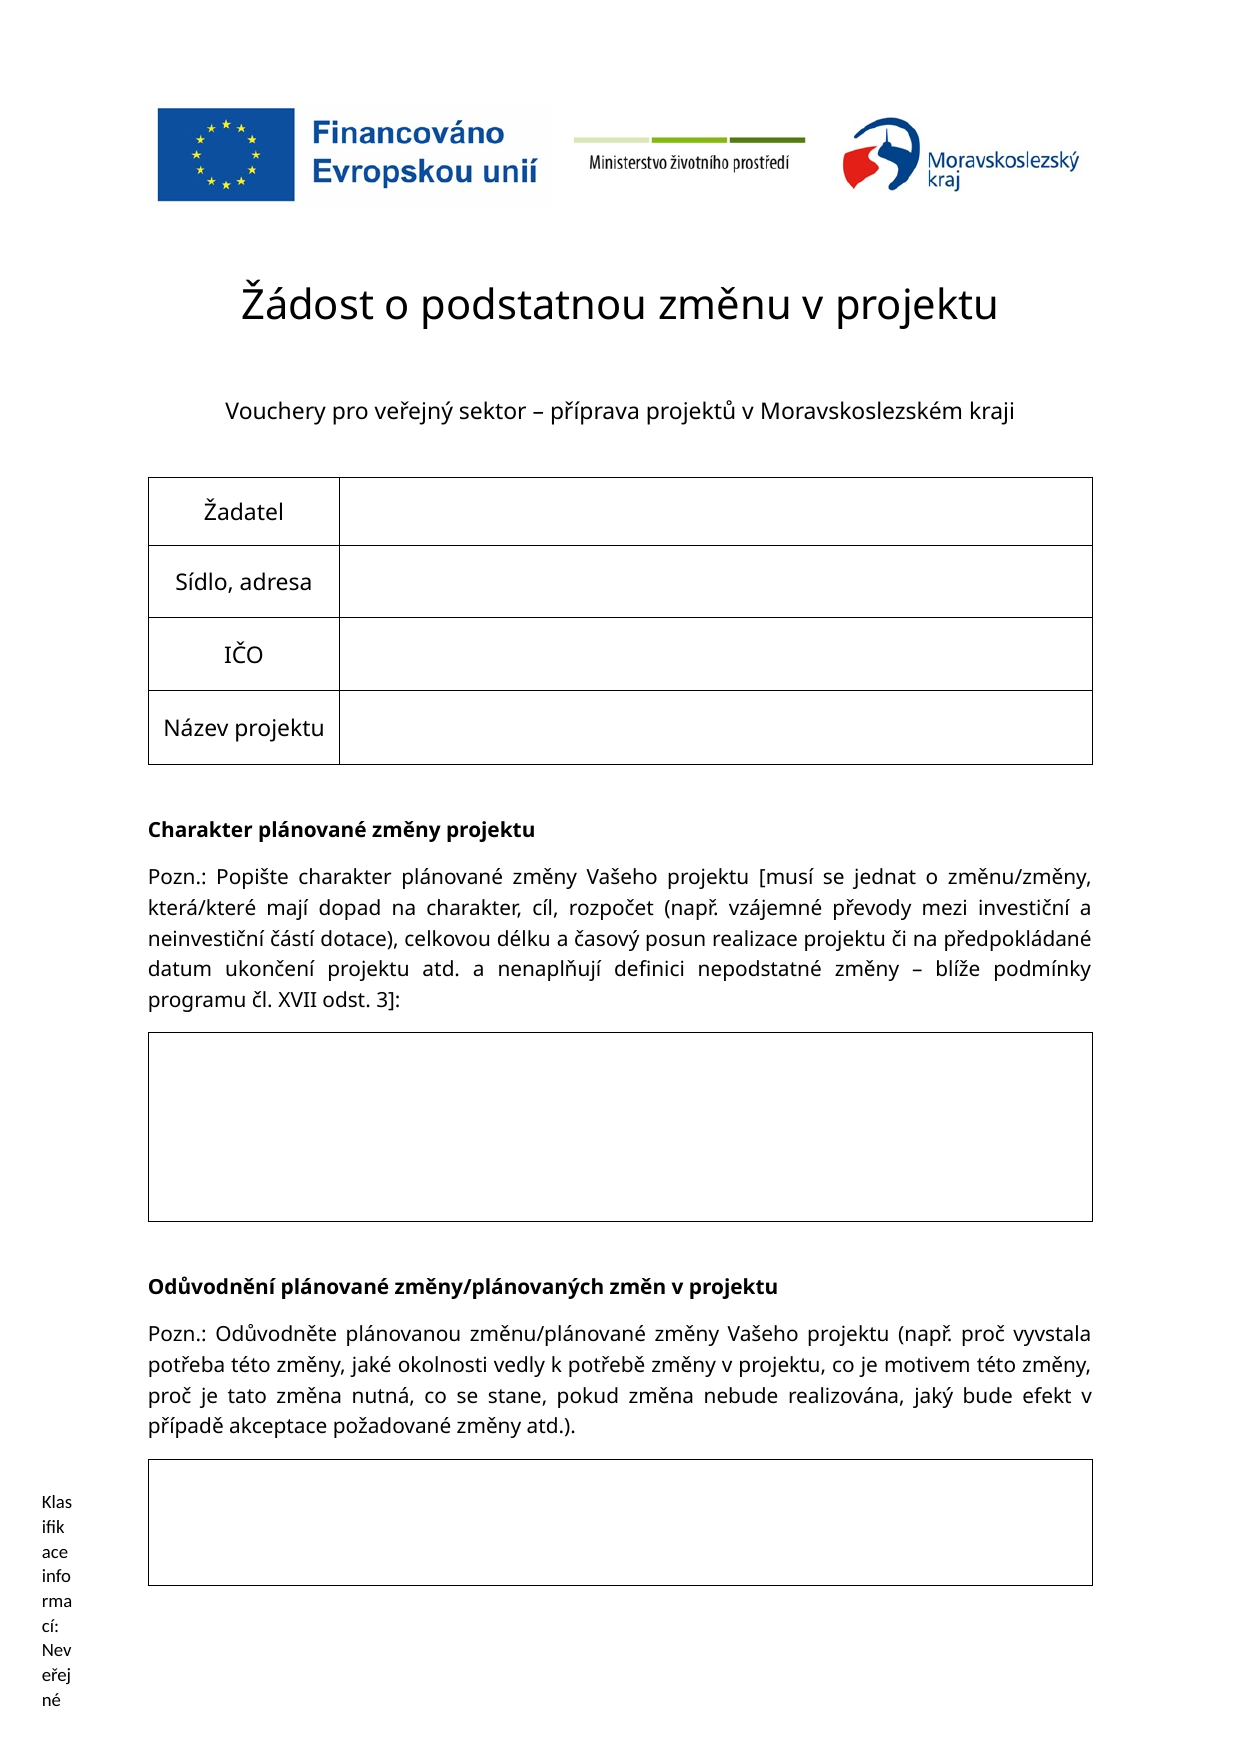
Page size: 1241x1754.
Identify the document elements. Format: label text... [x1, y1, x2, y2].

picture [147, 102, 1093, 209]
text Odůvodnění plánované změny/plánovaných změn v projektu [148, 1272, 1093, 1301]
text Pozn.: Popište charakter plánované změny Vašeho projektu [musí se jednat o změnu/změny, která/které mají dopad na charakter, cíl, rozpočet (např. vzájemné převody mezi investiční a neinvestiční částí dotace), celkovou délku a časový posun realizace projektu či na předpokládané datum ukončení projektu atd. a nenaplňují definici nepodstatné změny – blíže podmínky programu čl. XVII odst. 3]: [148, 862, 1093, 1013]
table_cell [340, 691, 1092, 764]
table_header Žadatel [149, 478, 339, 545]
table_header [340, 478, 1092, 545]
table_cell IČO [149, 618, 339, 690]
text Pozn.: Odůvodněte plánovanou změnu/plánované změny Vašeho projektu (např. proč vyvstala potřeba této změny, jaké okolnosti vedly k potřebě změny v projektu, co je motivem této změny, proč je tato změna nutná, co se stane, pokud změna nebude realizována, jaký bude efekt v případě akceptace požadované změny atd.). [148, 1319, 1093, 1440]
table_cell Název projektu [149, 691, 339, 764]
table_cell [340, 546, 1092, 617]
table_cell Sídlo, adresa [149, 546, 339, 617]
table_header [149, 1033, 1092, 1221]
table_cell [340, 618, 1092, 690]
text Vouchery pro veřejný sektor – příprava projektů v Moravskoslezském kraji [148, 395, 1093, 426]
table_header [149, 1460, 1092, 1585]
subtitle Žádost o podstatnou změnu v projektu [148, 275, 1093, 332]
text Charakter plánované změny projektu [148, 815, 1093, 844]
